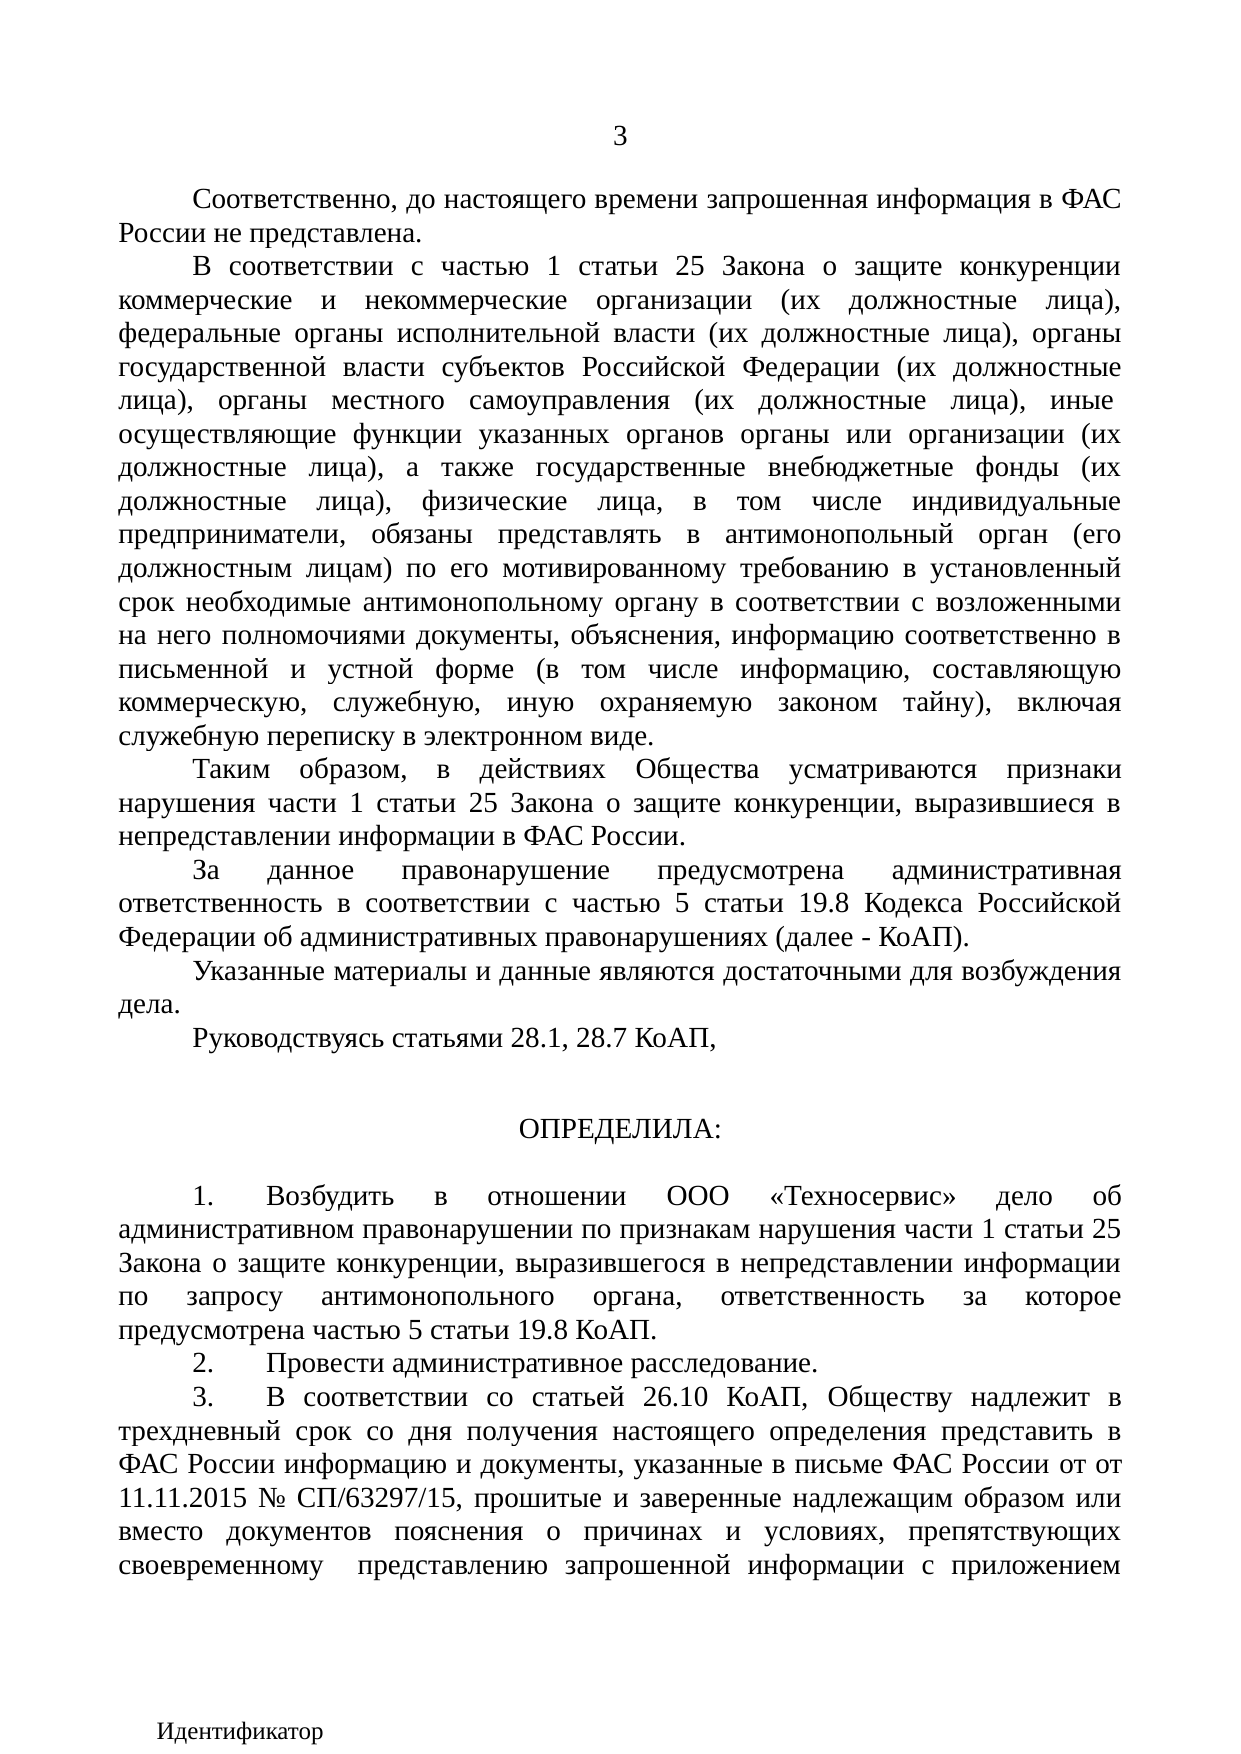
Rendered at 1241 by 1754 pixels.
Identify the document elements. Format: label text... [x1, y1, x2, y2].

text 1. Возбудить в отношении ООО «Техносервис» дело об административном правонарушении по признакам нарушения части 1 статьи 25 Закона о защите конкуренции, выразившегося в непредставлении информации по запросу антимонопольного органа, ответственность за которое предусмотрена частью 5 статьи 19.8 КоАП. [118, 1178, 1122, 1346]
text За данное правонарушение предусмотрена административная ответственность в соответствии с частью 5 статьи 19.8 Кодекса Российской Федерации об административных правонарушениях (далее - КоАП). [118, 852, 1122, 953]
text Таким образом, в действиях Общества усматриваются признаки нарушения части 1 статьи 25 Закона о защите конкуренции, выразившиеся в непредставлении информации в ФАС России. [118, 751, 1122, 852]
text В соответствии с частью 1 статьи 25 Закона о защите конкуренции коммерческие и некоммерческие организации (их должностные лица), федеральные органы исполнительной власти (их должностные лица), органы государственной власти субъектов Российской Федерации (их должностные лица), органы местного самоуправления (их должностные лица), иные осуществляющие функции указанных органов органы или организации (их должностные лица), а также государственные внебюджетные фонды (их должностные лица), физические лица, в том числе индивидуальные предприниматели, обязаны представлять в антимонопольный орган (его должностным лицам) по его мотивированному требованию в установленный срок необходимые антимонопольному органу в соответствии с возложенными на него полномочиями документы, объяснения, информацию соответственно в письменной и устной форме (в том числе информацию, составляющую коммерческую, служебную, иную охраняемую законом тайну), включая служебную переписку в электронном виде. [118, 248, 1122, 751]
text Руководствуясь статьями 28.1, 28.7 КоАП, [118, 1020, 1122, 1053]
text 3. В соответствии со статьей 26.10 КоАП, Обществу надлежит в трехдневный срок со дня получения настоящего определения представить в ФАС России информацию и документы, указанные в письме ФАС России от от 11.11.2015 № СП/63297/15, прошитые и заверенные надлежащим образом или вместо документов пояснения о причинах и условиях, препятствующих своевременному представлению запрошенной информации с приложением [118, 1379, 1122, 1580]
text 2. Провести административное расследование. [118, 1346, 1122, 1379]
text ОПРЕДЕЛИЛА: [118, 1111, 1122, 1144]
text Указанные материалы и данные являются достаточными для возбуждения дела. [118, 953, 1122, 1020]
text Соответственно, до настоящего времени запрошенная информация в ФАС России не представлена. [118, 181, 1122, 248]
